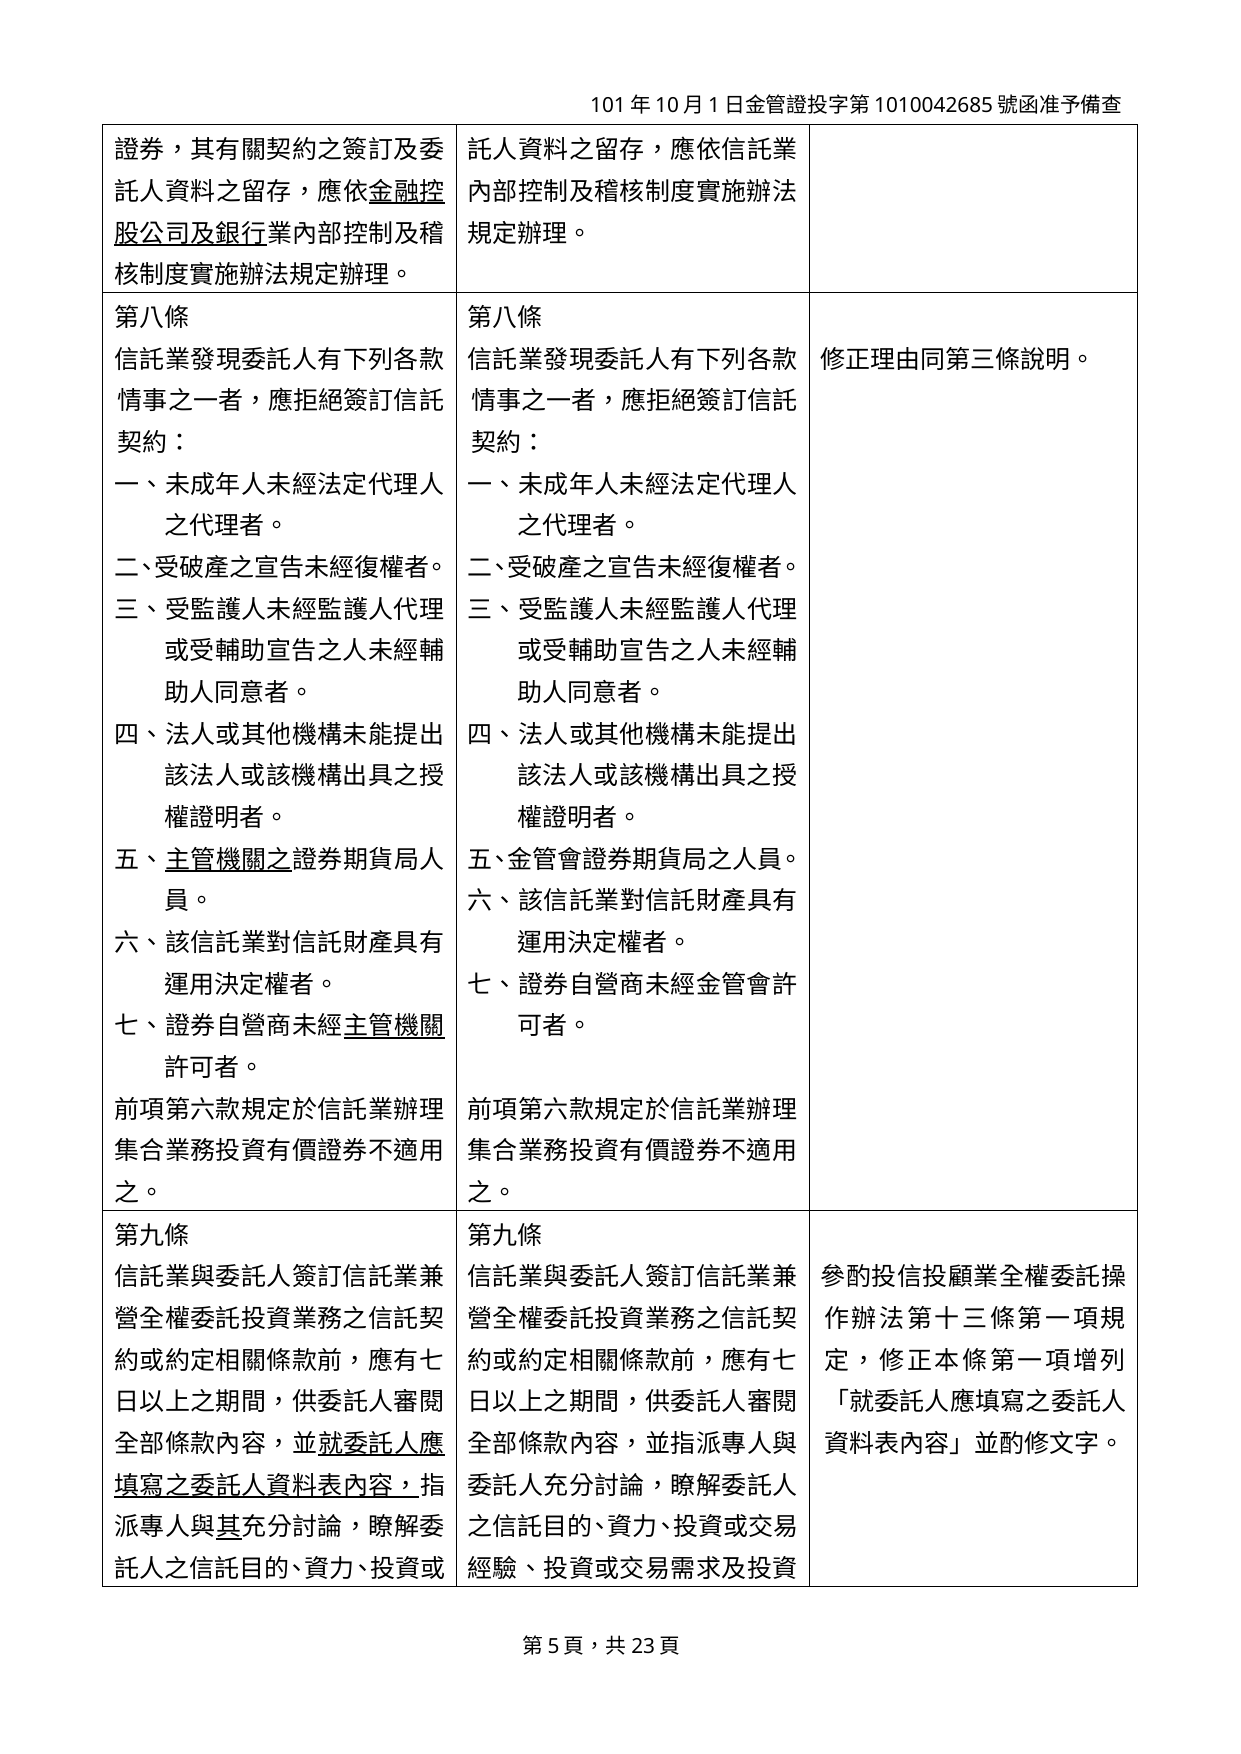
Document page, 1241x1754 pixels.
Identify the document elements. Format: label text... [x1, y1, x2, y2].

table_cell 第九條 信託業與委託人簽訂信託業兼營全權委託投資業務之信託契約或約定相關條款前，應有七日以上之期間，供委託人審閱全部條款內容，並指派專人與委託人充分討論，瞭解委託人之信託目的、資力、投資或交易經驗、投資或交易需求及投資 [457, 1211, 809, 1586]
table_cell [810, 125, 1137, 292]
table_cell 證券，其有關契約之簽訂及委託人資料之留存，應依金融控股公司及銀行業內部控制及稽核制度實施辦法規定辦理。 [103, 125, 456, 292]
table_cell 修正理由同第三條說明。 [810, 293, 1137, 1210]
table_cell 託人資料之留存，應依信託業內部控制及稽核制度實施辦法規定辦理。 [457, 125, 809, 292]
table_cell 參酌投信投顧業全權委託操作辦法第十三條第一項規定，修正本條第一項增列「就委託人應填寫之委託人資料表內容」並酌修文字。 [810, 1211, 1137, 1586]
table_cell 第九條 信託業與委託人簽訂信託業兼營全權委託投資業務之信託契約或約定相關條款前，應有七日以上之期間，供委託人審閱全部條款內容，並就委託人應填寫之委託人資料表內容，指派專人與其充分討論，瞭解委託人之信託目的、資力、投資或 [103, 1211, 456, 1586]
table_cell 第八條 信託業發現委託人有下列各款情事之一者，應拒絕簽訂信託契約： 一、未成年人未經法定代理人之代理者。 二、受破產之宣告未經復權者。 三、受監護人未經監護人代理或受輔助宣告之人未經輔助人同意者。 四、法人或其他機構未能提出該法人或該機構出具之授權證明者。 五、主管機關之證券期貨局人員。 六、該信託業對信託財產具有運用決定權者。 七、證券自營商未經主管機關許可者。 前項第六款規定於信託業辦理集合業務投資有價證券不適用之。 [103, 293, 456, 1210]
table_cell 第八條 信託業發現委託人有下列各款情事之一者，應拒絕簽訂信託契約： 一、未成年人未經法定代理人之代理者。 二、受破產之宣告未經復權者。 三、受監護人未經監護人代理或受輔助宣告之人未經輔助人同意者。 四、法人或其他機構未能提出該法人或該機構出具之授權證明者。 五、金管會證券期貨局之人員。 六、該信託業對信託財產具有運用決定權者。 七、證券自營商未經金管會許可者。 前項第六款規定於信託業辦理集合業務投資有價證券不適用之。 [457, 293, 809, 1210]
